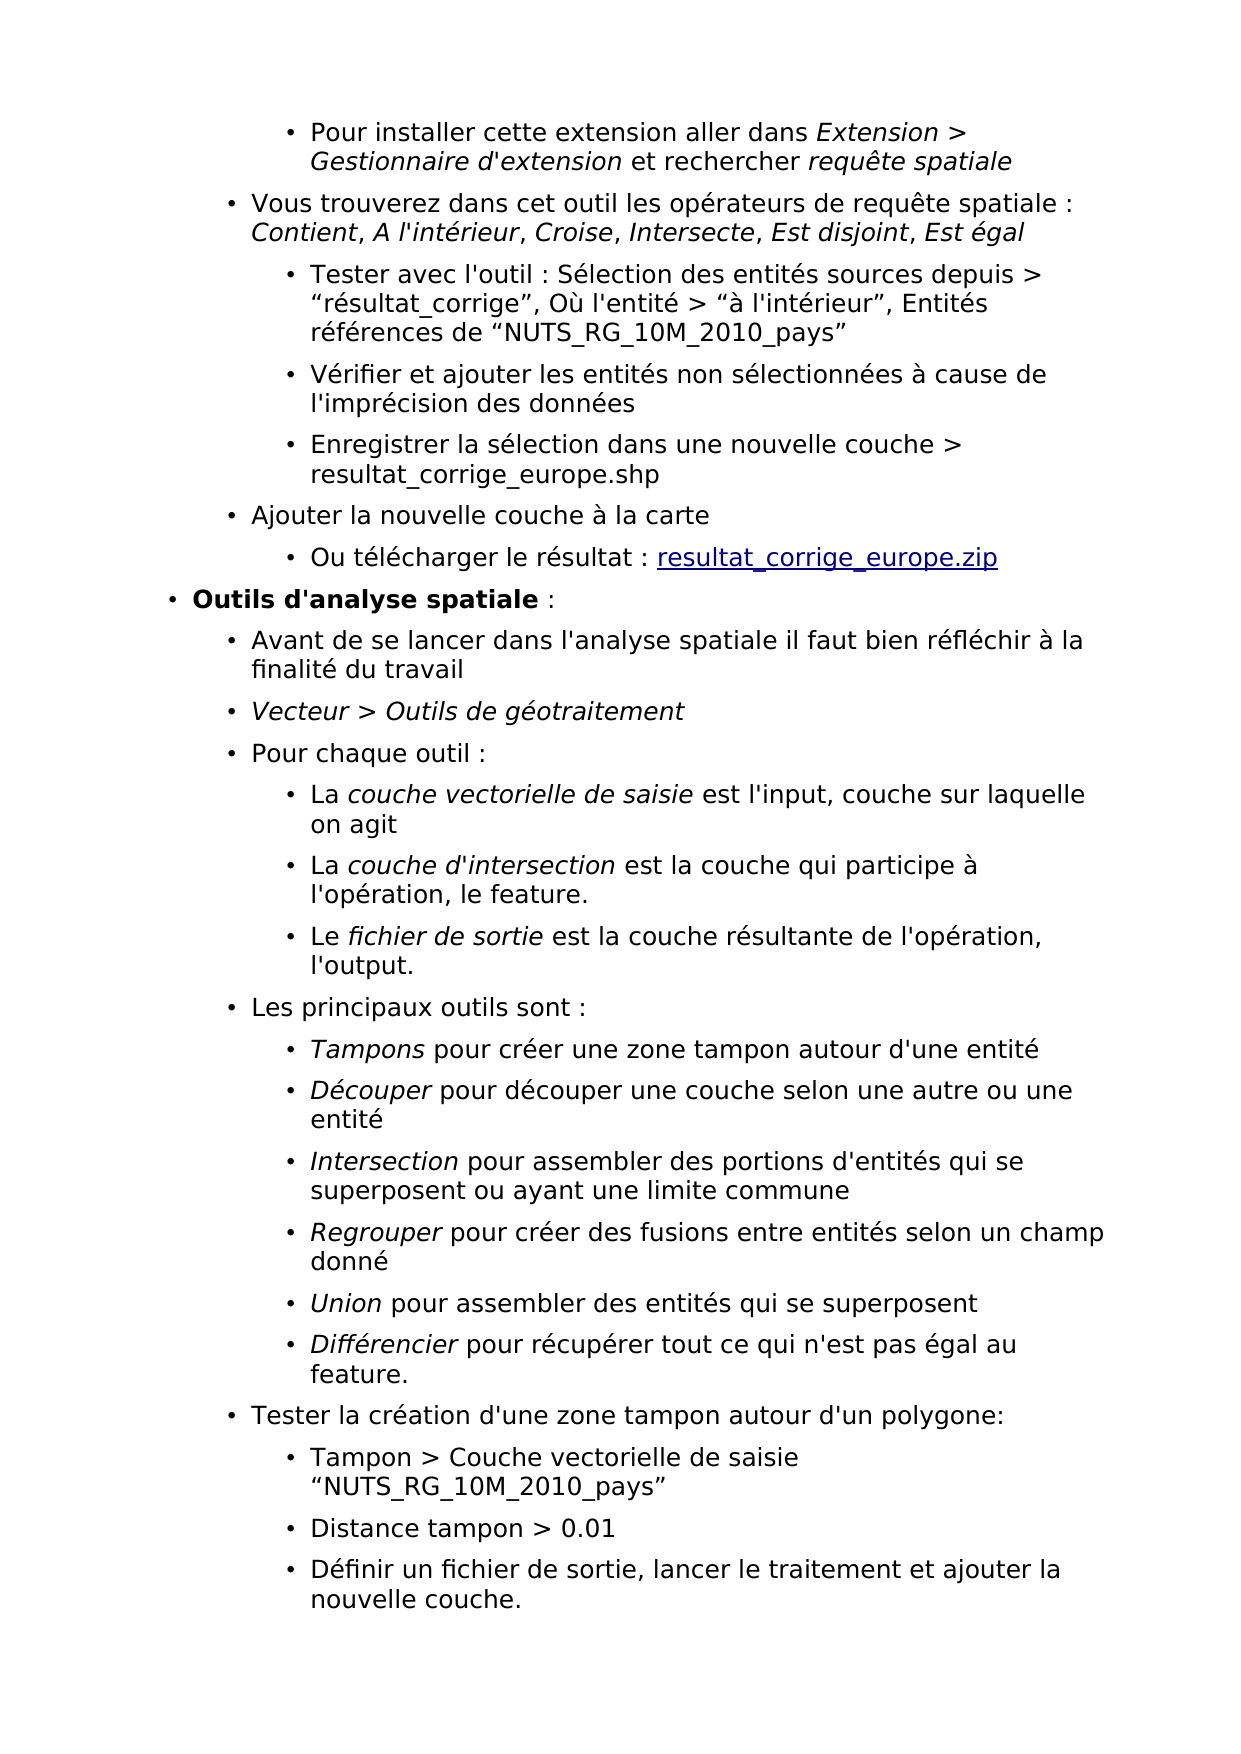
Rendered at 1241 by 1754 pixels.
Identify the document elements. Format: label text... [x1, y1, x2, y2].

list Découper pour découper une couche selon une autre ou une entité [295, 1076, 1122, 1135]
list Les principaux outils sont : [236, 993, 1122, 1022]
list Le fichier de sortie est la couche résultante de l'opération, l'output. [295, 922, 1122, 981]
list Union pour assembler des entités qui se superposent [295, 1289, 1122, 1318]
list Enregistrer la sélection dans une nouvelle couche > resultat_corrige_europe.shp [295, 431, 1122, 489]
list Pour installer cette extension aller dans Extension > Gestionnaire d'extension et rechercher requête spatiale [295, 118, 1122, 176]
list Distance tampon > 0.01 [295, 1514, 1122, 1543]
list Tester avec l'outil : Sélection des entités sources depuis > “résultat_corrige”, Où l'entité > “à l'intérieur”, Entités références de “NUTS_RG_10M_2010_pays” [295, 260, 1122, 347]
list Outils d'analyse spatiale : [177, 585, 1122, 614]
list Définir un fichier de sortie, lancer le traitement et ajouter la nouvelle couche. [295, 1556, 1122, 1614]
list La couche vectorielle de saisie est l'input, couche sur laquelle on agit [295, 781, 1122, 839]
list Pour chaque outil : [236, 739, 1122, 768]
list Ou télécharger le résultat : resultat_corrige_europe.zip [295, 543, 1122, 572]
list Différencier pour récupérer tout ce qui n'est pas égal au feature. [295, 1331, 1122, 1389]
list Vérifier et ajouter les entités non sélectionnées à cause de l'imprécision des données [295, 360, 1122, 418]
list Tampons pour créer une zone tampon autour d'une entité [295, 1035, 1122, 1064]
list Regrouper pour créer des fusions entre entités selon un champ donné [295, 1218, 1122, 1276]
list Ajouter la nouvelle couche à la carte [236, 501, 1122, 531]
list Tampon > Couche vectorielle de saisie “NUTS_RG_10M_2010_pays” [295, 1443, 1122, 1501]
list La couche d'intersection est la couche qui participe à l'opération, le feature. [295, 851, 1122, 910]
list Vecteur > Outils de géotraitement [236, 697, 1122, 726]
list Avant de se lancer dans l'analyse spatiale il faut bien réfléchir à la finalité du travail [236, 626, 1122, 685]
list Tester la création d'une zone tampon autour d'un polygone: [236, 1401, 1122, 1431]
list Vous trouverez dans cet outil les opérateurs de requête spatiale : Contient, A l'intérieur, Croise, Intersecte, Est disjoint, Est égal [236, 189, 1122, 247]
list Intersection pour assembler des portions d'entités qui se superposent ou ayant une limite commune [295, 1147, 1122, 1206]
